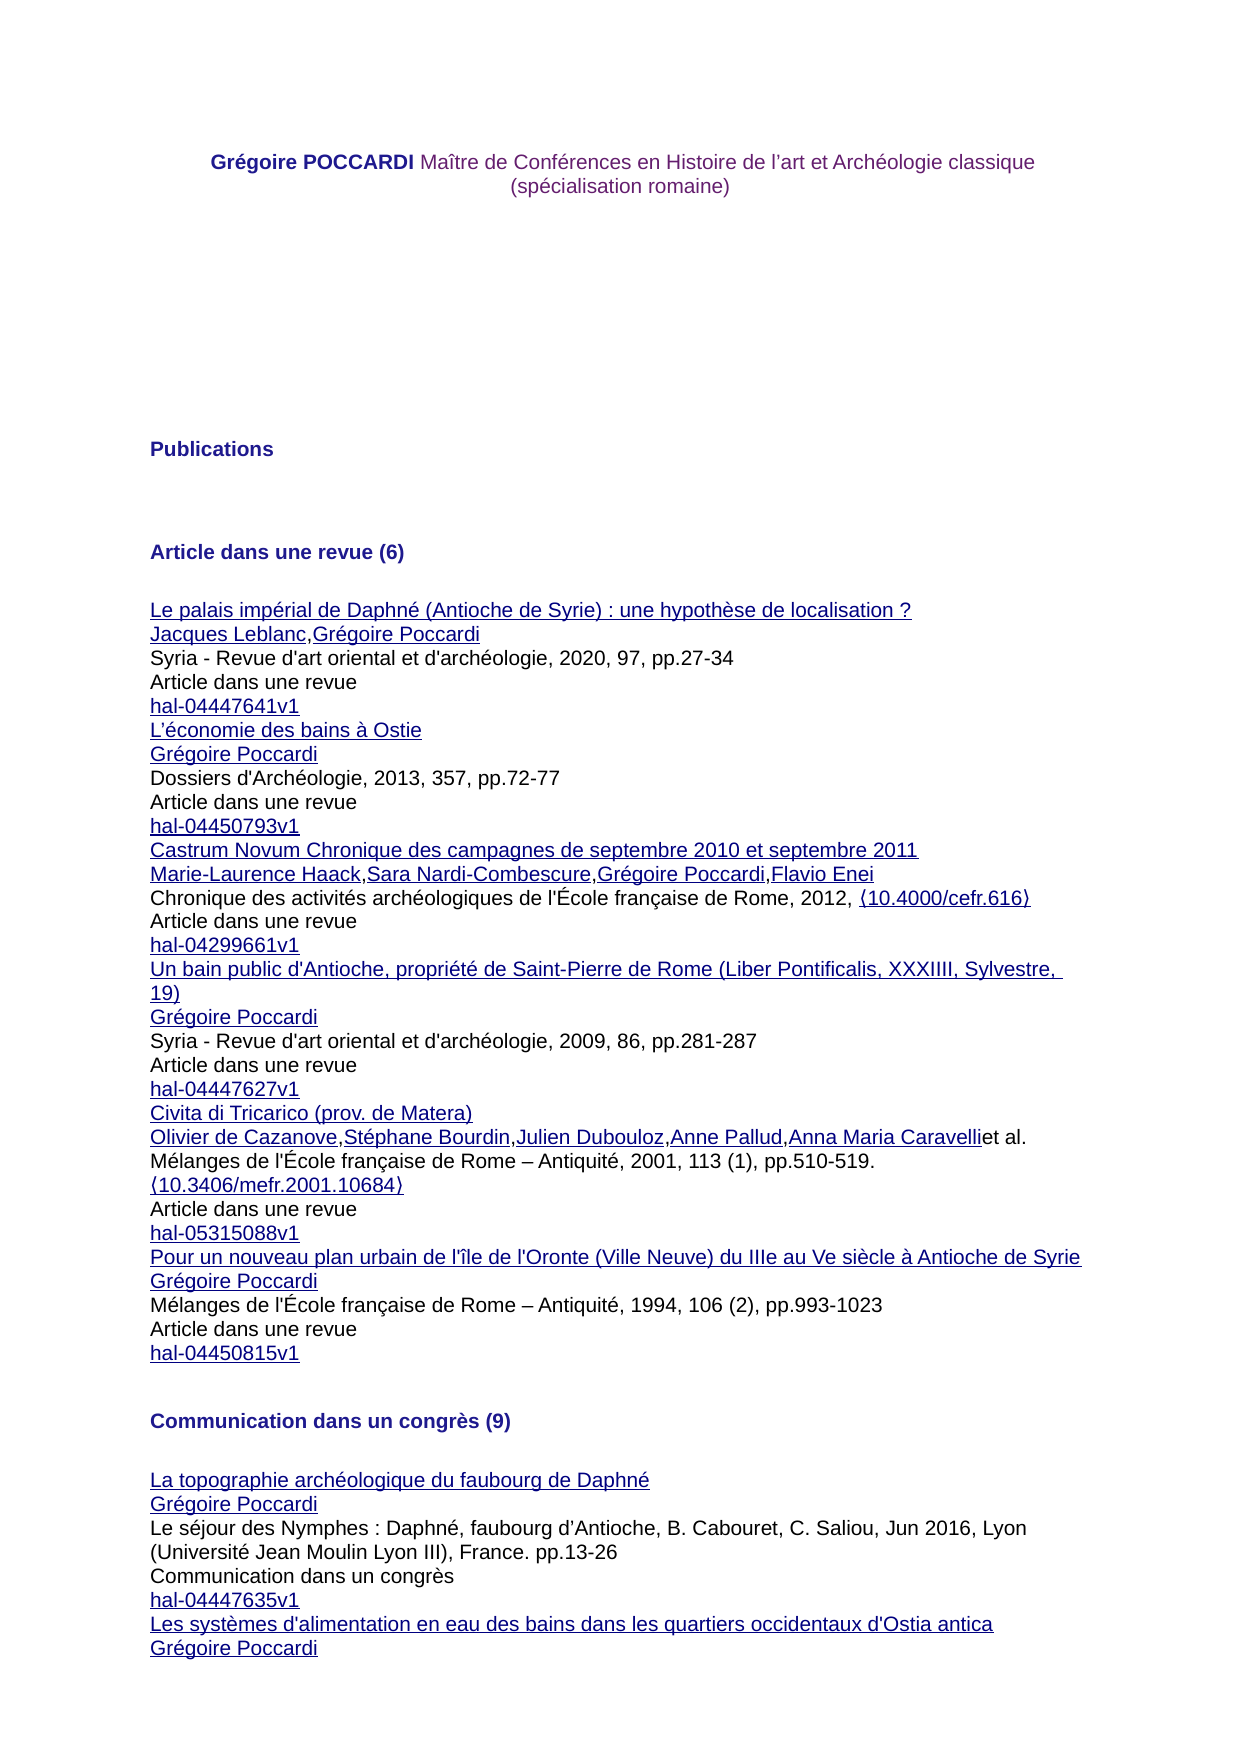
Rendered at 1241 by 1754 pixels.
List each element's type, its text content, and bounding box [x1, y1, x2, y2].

subtitle Article dans une revue (6) [150, 539, 1090, 563]
table_cell Un bain public d'Antioche, propriété de Saint-Pierre de Rome (Liber Pontificalis, XXXIIII, Sylvestre, 19) Grégoire Poccardi Syria - Revue d'art oriental et d'archéologie, 2009, 86, pp.281-287 Article dans une revue hal-04447627v1 [150, 957, 1090, 1101]
table_cell Civita di Tricarico (prov. de Matera) Olivier de Cazanove,Stéphane Bourdin,Julien Dubouloz,Anne Pallud,Anna Maria Caravelliet al. Mélanges de l'École française de Rome – Antiquité, 2001, 113 (1), pp.510-519. ⟨10.3406/mefr.2001.10684⟩ Article dans une revue hal-05315088v1 [150, 1101, 1090, 1245]
table_header La topographie archéologique du faubourg de Daphné Grégoire Poccardi Le séjour des Nymphes : Daphné, faubourg d’Antioche, B. Cabouret, C. Saliou, Jun 2016, Lyon (Université Jean Moulin Lyon III), France. pp.13-26 Communication dans un congrès hal-04447635v1 [150, 1468, 1090, 1611]
subtitle Communication dans un congrès (9) [150, 1409, 1090, 1433]
table_header Le palais impérial de Daphné (Antioche de Syrie) : une hypothèse de localisation ? Jacques Leblanc,Grégoire Poccardi Syria - Revue d'art oriental et d'archéologie, 2020, 97, pp.27-34 Article dans une revue hal-04447641v1 [150, 598, 1090, 718]
table_cell Pour un nouveau plan urbain de l'île de l'Oronte (Ville Neuve) du IIIe au Ve siècle à Antioche de Syrie Grégoire Poccardi Mélanges de l'École française de Rome – Antiquité, 1994, 106 (2), pp.993-1023 Article dans une revue hal-04450815v1 [150, 1245, 1090, 1364]
table_cell Castrum Novum Chronique des campagnes de septembre 2010 et septembre 2011 Marie-Laurence Haack,Sara Nardi-Combescure,Grégoire Poccardi,Flavio Enei Chronique des activités archéologiques de l'École française de Rome, 2012, ⟨10.4000/cefr.616⟩ Article dans une revue hal-04299661v1 [150, 838, 1090, 957]
subtitle Grégoire POCCARDI Maître de Conférences en Histoire de l’art et Archéologie classique (spécialisation romaine) [150, 150, 1090, 198]
subtitle Publications [150, 436, 1090, 460]
table_cell Les systèmes d'alimentation en eau des bains dans les quartiers occidentaux d'Ostia antica Grégoire Poccardi [150, 1611, 1090, 1659]
table_cell L’économie des bains à Ostie Grégoire Poccardi Dossiers d'Archéologie, 2013, 357, pp.72-77 Article dans une revue hal-04450793v1 [150, 718, 1090, 837]
